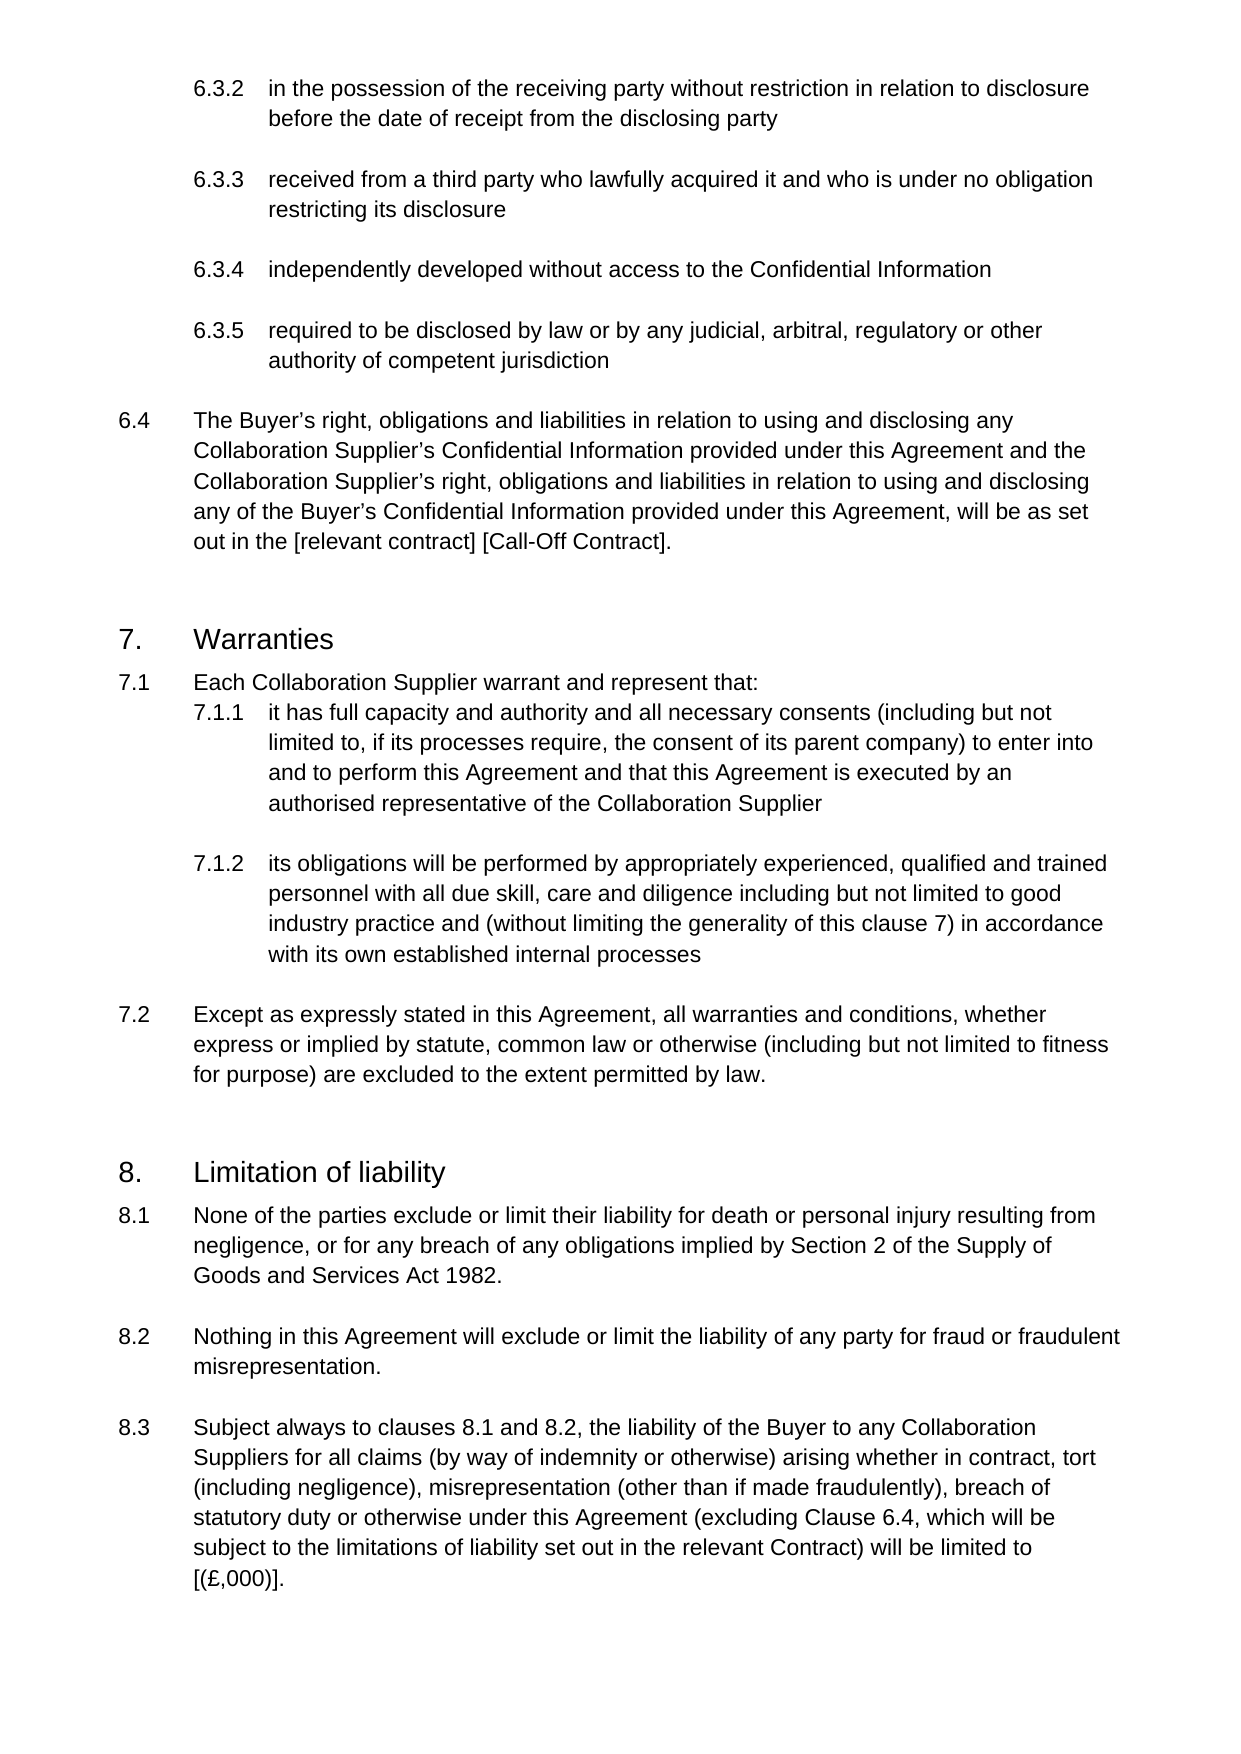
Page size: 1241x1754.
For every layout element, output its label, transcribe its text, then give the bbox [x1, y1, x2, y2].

text 6.3.2 in the possession of the receiving party without restriction in relation to disclosure before the date of receipt from the disclosing party [193, 75, 1122, 132]
text 7.1.1 it has full capacity and authority and all necessary consents (including but not limited to, if its processes require, the consent of its parent company) to enter into and to perform this Agreement and that this Agreement is executed by an authorised representative of the Collaboration Supplier [193, 699, 1122, 816]
text 8.1 None of the parties exclude or limit their liability for death or personal injury resulting from negligence, or for any breach of any obligations implied by Section 2 of the Supply of Goods and Services Act 1982. [118, 1202, 1122, 1289]
text 8.3 Subject always to clauses 8.1 and 8.2, the liability of the Buyer to any Collaboration Suppliers for all claims (by way of indemnity or otherwise) arising whether in contract, tort (including negligence), misrepresentation (other than if made fraudulently), breach of statutory duty or otherwise under this Agreement (excluding Clause 6.4, which will be subject to the limitations of liability set out in the relevant Contract) will be limited to [(£,000)]. [118, 1413, 1122, 1591]
text 7.2 Except as expressly stated in this Agreement, all warranties and conditions, whether express or implied by statute, common law or otherwise (including but not limited to fitness for purpose) are excluded to the extent permitted by law. [118, 1001, 1122, 1088]
text 6.4 The Buyer’s right, obligations and liabilities in relation to using and disclosing any Collaboration Supplier’s Confidential Information provided under this Agreement and the Collaboration Supplier’s right, obligations and liabilities in relation to using and disclosing any of the Buyer’s Confidential Information provided under this Agreement, will be as set out in the [relevant contract] [Call-Off Contract]. [118, 407, 1122, 554]
text 8.2 Nothing in this Agreement will exclude or limit the liability of any party for fraud or fraudulent misrepresentation. [118, 1323, 1122, 1379]
text 6.3.4 independently developed without access to the Confidential Information [118, 256, 1122, 283]
subtitle 8. Limitation of liability [118, 1155, 1122, 1189]
subtitle 7. Warranties [118, 622, 1122, 655]
text 7.1.2 its obligations will be performed by appropriately experienced, qualified and trained personnel with all due skill, care and diligence including but not limited to good industry practice and (without limiting the generality of this clause 7) in accordance with its own established internal processes [193, 850, 1122, 967]
text 7.1 Each Collaboration Supplier warrant and represent that: [118, 669, 1122, 695]
text 6.3.5 required to be disclosed by law or by any judicial, arbitral, regulatory or other authority of competent jurisdiction [193, 317, 1122, 373]
text 6.3.3 received from a third party who lawfully acquired it and who is under no obligation restricting its disclosure [193, 166, 1122, 222]
